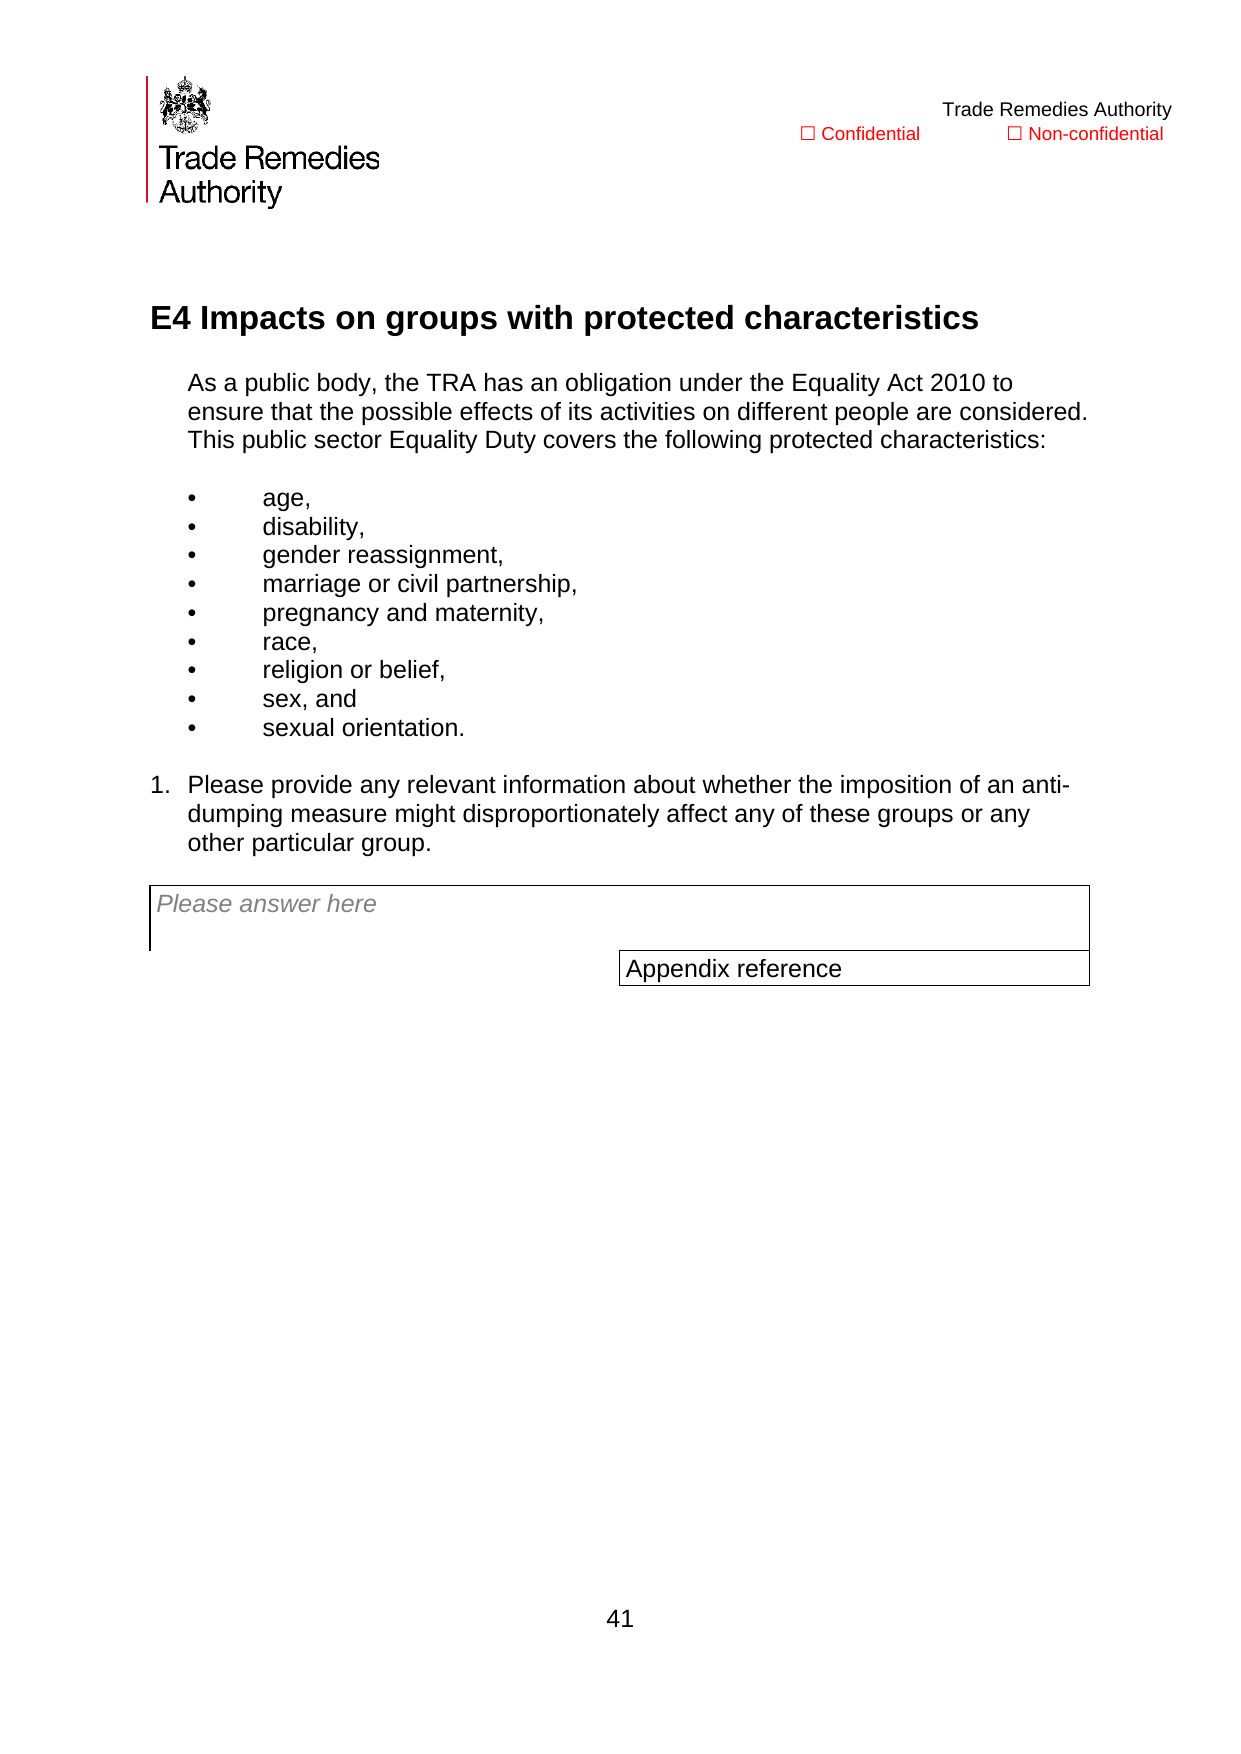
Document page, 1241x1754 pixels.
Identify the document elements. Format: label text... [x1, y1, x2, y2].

text • gender reassignment, [187, 540, 1090, 569]
text • religion or belief, [187, 655, 1090, 684]
text • pregnancy and maternity, [187, 598, 1090, 626]
subtitle E4 Impacts on groups with protected characteristics [150, 298, 1090, 337]
text • sex, and [187, 684, 1090, 713]
text • sexual orientation. [187, 713, 1090, 741]
text • race, [187, 626, 1090, 655]
list As a public body, the TRA has an obligation under the Equality Act 2010 to ensure that the possible effects of its activities on different people are considered. This public sector Equality Duty covers the following protected characteristics: [187, 368, 1090, 454]
text • age, [187, 483, 1090, 511]
list Please provide any relevant information about whether the imposition of an anti-dumping measure might disproportionately affect any of these groups or any other particular group. [150, 770, 1090, 856]
table_cell Appendix reference [620, 951, 1089, 985]
table_cell [150, 951, 619, 985]
text • marriage or civil partnership, [187, 569, 1090, 598]
table_header Please answer here [151, 886, 1089, 949]
text • disability, [187, 511, 1090, 540]
